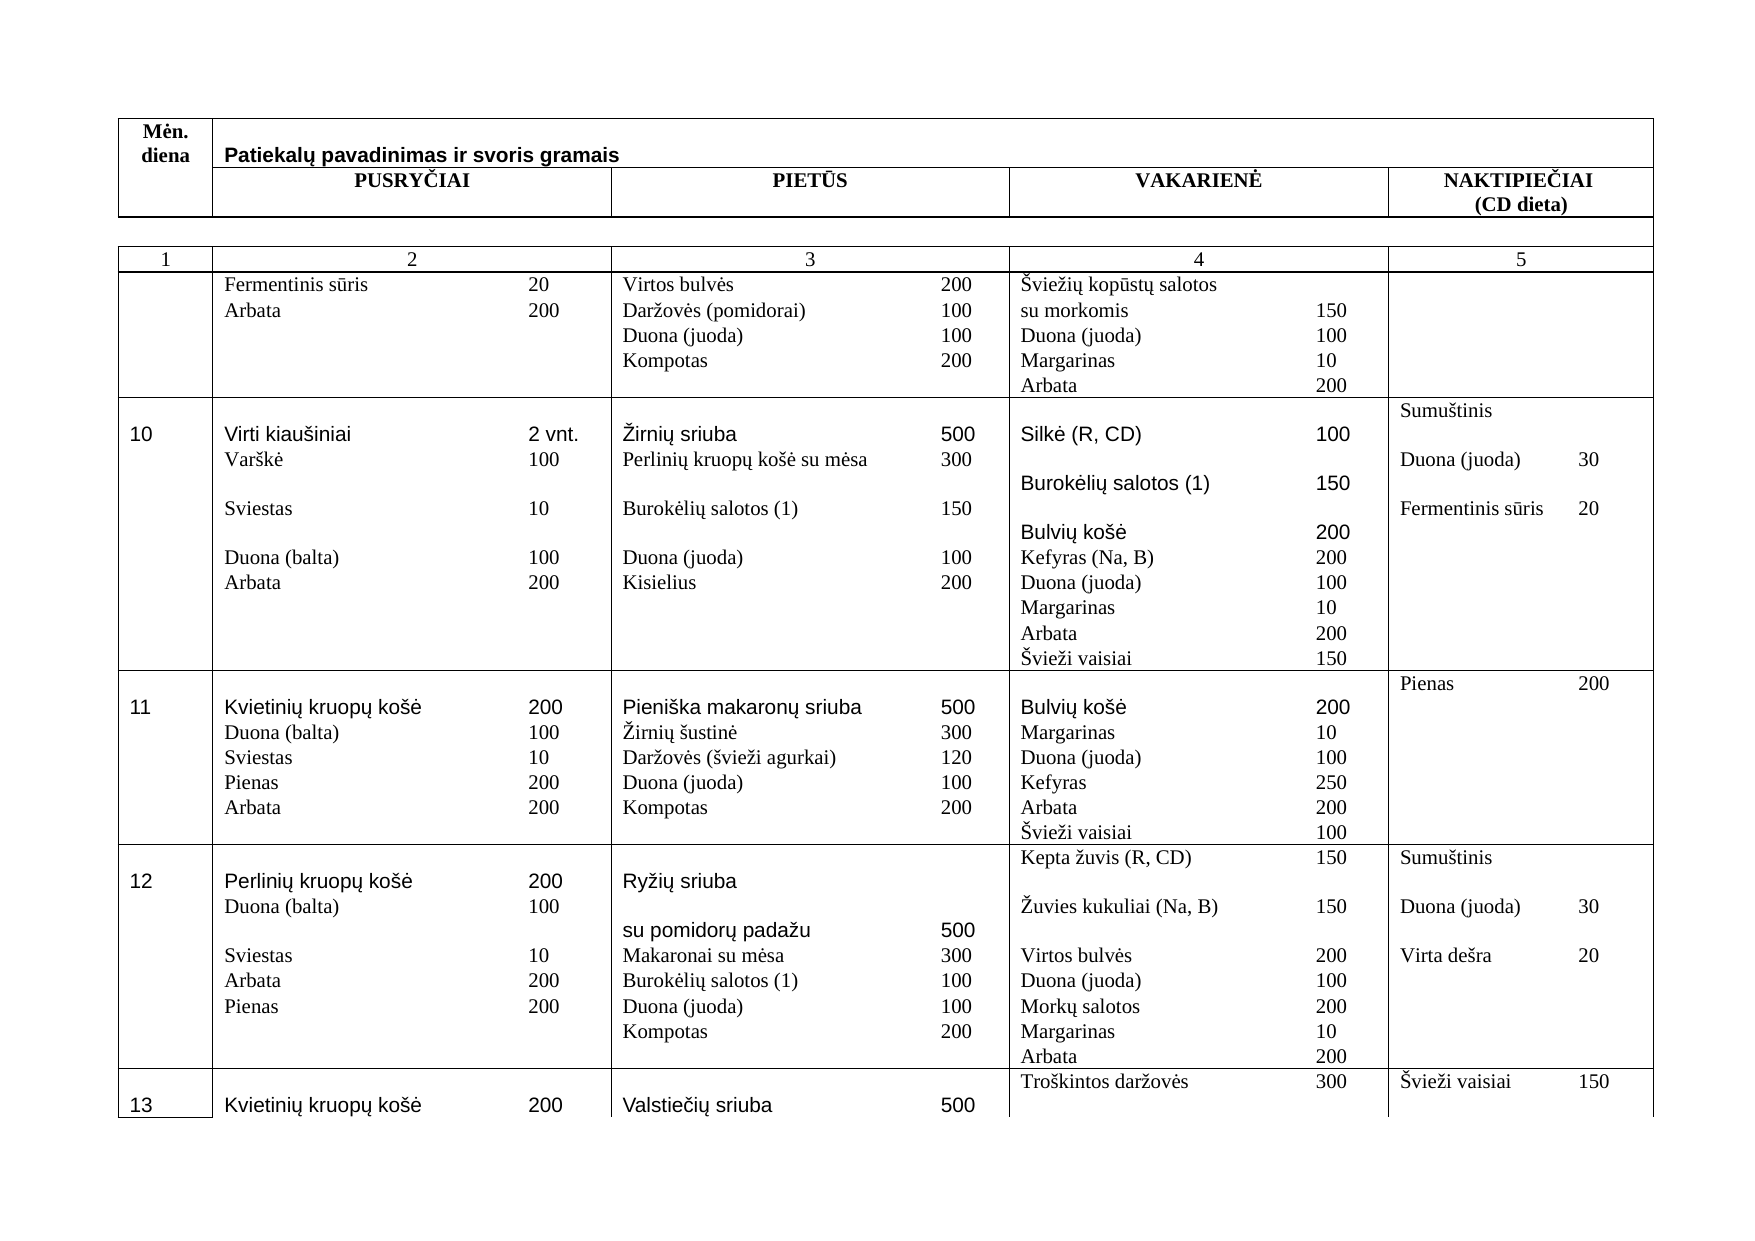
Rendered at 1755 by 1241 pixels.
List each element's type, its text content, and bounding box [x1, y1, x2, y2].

table_cell Arbata [213, 794, 517, 819]
table_cell [612, 594, 929, 619]
table_cell 200 [517, 296, 611, 322]
table_cell 100 [929, 968, 1009, 992]
table_cell 200 [517, 993, 611, 1018]
table_cell 100 [929, 544, 1009, 569]
table_cell Kompotas [612, 1018, 929, 1043]
table_cell 200 [1304, 495, 1388, 544]
table_cell [1567, 273, 1653, 296]
table_cell [1009, 218, 1388, 246]
table_cell 20 [1567, 495, 1653, 544]
table_cell Švieži vaisiai [1010, 645, 1304, 669]
table_cell [1389, 347, 1567, 372]
table_cell [1567, 594, 1653, 619]
table_cell Pieniška makaronų sriuba [612, 671, 929, 719]
table_cell Duona (balta) [213, 544, 517, 569]
table_cell Margarinas [1010, 719, 1304, 744]
table_cell 150 [1304, 645, 1388, 669]
table_cell [517, 372, 611, 397]
table_cell [1567, 619, 1653, 644]
table_cell [1389, 619, 1567, 644]
table_cell 100 [517, 719, 611, 744]
table_cell su morkomis [1010, 296, 1304, 322]
table_cell 100 [929, 296, 1009, 322]
table_cell [119, 273, 212, 397]
table_header Patiekalų pavadinimas ir svoris gramais [213, 119, 1653, 167]
table_cell Kepta žuvis (R, CD) [1010, 845, 1304, 893]
table_cell Pienas [213, 769, 517, 794]
table_cell [213, 347, 517, 372]
table_cell [1389, 569, 1567, 594]
table_cell 200 [517, 671, 611, 719]
table_cell Makaronai su mėsa [612, 942, 929, 967]
table_cell Bulvių košė [1010, 495, 1304, 544]
table_cell [1567, 845, 1653, 893]
table_cell [1389, 322, 1567, 347]
table_cell [1567, 968, 1653, 992]
table_cell Virtos bulvės [1010, 942, 1304, 967]
table_cell 150 [1304, 893, 1388, 942]
table_cell [612, 372, 929, 397]
table_cell NAKTIPIEČIAI (CD dieta) [1389, 168, 1653, 216]
table_cell 30 [1567, 446, 1653, 495]
table_cell 5 [1389, 247, 1653, 271]
table_cell 100 [929, 769, 1009, 794]
table_cell [517, 1043, 611, 1068]
table_cell 100 [1304, 398, 1388, 446]
table_cell Virta dešra [1389, 942, 1567, 967]
table_cell Arbata [213, 296, 517, 322]
table_cell Sumuštinis [1389, 398, 1567, 446]
table_cell Žuvies kukuliai (Na, B) [1010, 893, 1304, 942]
table_cell 100 [1304, 819, 1388, 844]
table_cell [213, 1018, 517, 1043]
table_cell 200 [1304, 671, 1388, 719]
table_cell [611, 218, 1009, 246]
table_cell Duona (juoda) [612, 544, 929, 569]
table_cell [517, 1018, 611, 1043]
table_cell Kefyras [1010, 769, 1304, 794]
table_cell Duona (juoda) [612, 993, 929, 1018]
table_cell 200 [517, 794, 611, 819]
table_cell Margarinas [1010, 347, 1304, 372]
table_cell 10 [517, 744, 611, 769]
table_cell [517, 645, 611, 669]
table_cell 150 [1304, 446, 1388, 495]
table_cell PUSRYČIAI [213, 168, 611, 216]
table_cell 200 [929, 1018, 1009, 1043]
table_cell Kompotas [612, 347, 929, 372]
table_cell [213, 594, 517, 619]
table_cell 500 [929, 398, 1009, 446]
table_cell Silkė (R, CD) [1010, 398, 1304, 446]
table_cell Arbata [213, 968, 517, 992]
table_cell [929, 619, 1009, 644]
table_cell 100 [1304, 322, 1388, 347]
table_cell 200 [517, 769, 611, 794]
table_cell 10 [1304, 347, 1388, 372]
table_cell Ryžių sriuba [612, 845, 929, 893]
table_cell 100 [1304, 569, 1388, 594]
table_cell VAKARIENĖ [1010, 168, 1388, 216]
table_cell [612, 645, 929, 669]
table_cell Varškė [213, 446, 517, 495]
table_cell 100 [1304, 968, 1388, 992]
table_cell 10 [1304, 594, 1388, 619]
table_cell 200 [1304, 619, 1388, 644]
table_cell 150 [1304, 296, 1388, 322]
table_cell 2 [213, 247, 611, 271]
table_cell 500 [929, 893, 1009, 942]
table_cell Kompotas [612, 794, 929, 819]
table_cell [1567, 645, 1653, 669]
table_cell 100 [517, 893, 611, 942]
table_cell 20 [1567, 942, 1653, 967]
table_cell Duona (juoda) [1010, 968, 1304, 992]
table_cell [1567, 769, 1653, 794]
table_cell [517, 594, 611, 619]
table_cell [1567, 544, 1653, 569]
table_cell 300 [929, 719, 1009, 744]
table_cell 10 [119, 398, 212, 669]
table_cell Perlinių kruopų košė [213, 845, 517, 893]
table_cell Perlinių kruopų košė su mėsa [612, 446, 929, 495]
table_cell [1567, 322, 1653, 347]
table_cell Duona (juoda) [612, 322, 929, 347]
table_cell Arbata [1010, 794, 1304, 819]
table_cell 12 [119, 845, 212, 1068]
table_cell Švieži vaisiai [1010, 819, 1304, 844]
table_cell 100 [929, 322, 1009, 347]
table_cell [929, 845, 1009, 893]
table_cell [517, 619, 611, 644]
table_cell [1389, 744, 1567, 769]
table_cell [1389, 968, 1567, 992]
table_cell Sumuštinis [1389, 845, 1567, 893]
table_cell 10 [1304, 719, 1388, 744]
table_cell 1 [119, 247, 212, 271]
table_cell Arbata [1010, 619, 1304, 644]
table_cell 200 [929, 569, 1009, 594]
table_cell Duona (balta) [213, 719, 517, 744]
table_cell Sviestas [213, 942, 517, 967]
table_cell Bulvių košė [1010, 671, 1304, 719]
table_cell 200 [517, 1069, 611, 1117]
table_cell 200 [1304, 1043, 1388, 1068]
table_cell [929, 594, 1009, 619]
table_cell 300 [929, 942, 1009, 967]
table_cell Šviežių kopūstų salotos [1010, 273, 1304, 296]
table_cell [213, 218, 611, 246]
table_cell Duona (juoda) [1010, 744, 1304, 769]
table_cell [213, 1043, 517, 1068]
table_cell [517, 347, 611, 372]
table_cell 120 [929, 744, 1009, 769]
table_cell 200 [929, 347, 1009, 372]
table_cell [1567, 719, 1653, 744]
table_cell Sviestas [213, 744, 517, 769]
table_cell 150 [929, 495, 1009, 544]
table_cell [1567, 372, 1653, 397]
table_cell 200 [929, 794, 1009, 819]
table_cell [612, 1043, 929, 1068]
table_cell Pienas [213, 993, 517, 1018]
table_cell 2 vnt. [517, 398, 611, 446]
table_cell 200 [1567, 671, 1653, 719]
table_cell Virti kiaušiniai [213, 398, 517, 446]
table_cell 100 [517, 544, 611, 569]
table_cell [1389, 794, 1567, 819]
table_cell Kisielius [612, 569, 929, 594]
table_cell [929, 819, 1009, 844]
table_cell [1304, 273, 1388, 296]
table_cell 200 [1304, 544, 1388, 569]
table_cell [1567, 744, 1653, 769]
table_cell [1567, 1043, 1653, 1068]
table_cell [1389, 1043, 1567, 1068]
table_cell 100 [929, 993, 1009, 1018]
table_cell 300 [929, 446, 1009, 495]
table_cell Žirnių šustinė [612, 719, 929, 744]
table_cell Arbata [213, 569, 517, 594]
table_cell 200 [1304, 993, 1388, 1018]
table_cell 100 [1304, 744, 1388, 769]
table_cell Daržovės (švieži agurkai) [612, 744, 929, 769]
table_cell 500 [929, 671, 1009, 719]
table_cell Kefyras (Na, B) [1010, 544, 1304, 569]
table_cell [1567, 296, 1653, 322]
table_cell Margarinas [1010, 1018, 1304, 1043]
table_cell [1567, 398, 1653, 446]
table_cell 200 [517, 845, 611, 893]
table_cell Burokėlių salotos (1) [1010, 446, 1304, 495]
table_cell [1389, 819, 1567, 844]
table_cell Virtos bulvės [612, 273, 929, 296]
table_cell [1389, 296, 1567, 322]
table_cell Margarinas [1010, 594, 1304, 619]
table_cell [612, 619, 929, 644]
table_cell Duona (juoda) [1010, 569, 1304, 594]
table_cell 10 [517, 942, 611, 967]
table_cell [1567, 819, 1653, 844]
table_cell Fermentinis sūris [1389, 495, 1567, 544]
table_cell 200 [1304, 372, 1388, 397]
table_cell 200 [1304, 794, 1388, 819]
table_cell [517, 322, 611, 347]
table_cell 3 [612, 247, 1009, 271]
table_cell 30 [1567, 893, 1653, 942]
table_cell 200 [1304, 942, 1388, 967]
table_cell 10 [1304, 1018, 1388, 1043]
table_cell Valstiečių sriuba [612, 1069, 929, 1117]
table_cell Troškintos daržovės [1010, 1069, 1304, 1117]
table_cell [213, 819, 517, 844]
table_cell [118, 218, 213, 246]
table_cell Sviestas [213, 495, 517, 544]
table_cell [929, 372, 1009, 397]
table_cell 200 [517, 569, 611, 594]
table_cell [517, 819, 611, 844]
table_cell 500 [929, 1069, 1009, 1117]
table_cell [1389, 273, 1567, 296]
table_cell [1567, 993, 1653, 1018]
table_cell 100 [517, 446, 611, 495]
table_cell [1389, 645, 1567, 669]
table_cell 150 [1304, 845, 1388, 893]
table_cell Arbata [1010, 1043, 1304, 1068]
table_cell Duona (balta) [213, 893, 517, 942]
table_cell PIETŪS [612, 168, 1009, 216]
table_cell Duona (juoda) [1389, 893, 1567, 942]
table_cell [929, 1043, 1009, 1068]
table_cell 13 [119, 1069, 212, 1117]
table_cell Kvietinių kruopų košė [213, 671, 517, 719]
table_cell [213, 372, 517, 397]
table_cell Duona (juoda) [1010, 322, 1304, 347]
table_cell [1567, 569, 1653, 594]
table_cell [929, 645, 1009, 669]
table_cell 11 [119, 671, 212, 844]
table_cell 200 [517, 968, 611, 992]
table_cell Kvietinių kruopų košė [213, 1069, 517, 1117]
table_cell 300 [1304, 1069, 1388, 1117]
table_cell Daržovės (pomidorai) [612, 296, 929, 322]
table_cell [1389, 594, 1567, 619]
table_cell Švieži vaisiai [1389, 1069, 1567, 1117]
table_cell [1389, 544, 1567, 569]
table_cell su pomidorų padažu [612, 893, 929, 942]
table_cell [1567, 794, 1653, 819]
table_cell [612, 819, 929, 844]
table_cell [213, 322, 517, 347]
table_cell Fermentinis sūris [213, 273, 517, 296]
table_cell [1389, 993, 1567, 1018]
table_cell Duona (juoda) [1389, 446, 1567, 495]
table_cell Morkų salotos [1010, 993, 1304, 1018]
table_cell Burokėlių salotos (1) [612, 495, 929, 544]
table_cell 4 [1010, 247, 1388, 271]
table_cell 20 [517, 273, 611, 296]
table_cell 200 [929, 273, 1009, 296]
table_cell Pienas [1389, 671, 1567, 719]
table_cell 150 [1567, 1069, 1653, 1117]
table_cell Burokėlių salotos (1) [612, 968, 929, 992]
table_cell [1389, 719, 1567, 744]
table_cell [213, 619, 517, 644]
table_cell [213, 645, 517, 669]
table_cell Duona (juoda) [612, 769, 929, 794]
table_cell [1567, 1018, 1653, 1043]
table_cell [1567, 347, 1653, 372]
table_cell [1389, 218, 1653, 246]
table_cell [1389, 1018, 1567, 1043]
table_cell Žirnių sriuba [612, 398, 929, 446]
table_cell [1389, 769, 1567, 794]
table_cell [1389, 372, 1567, 397]
table_cell Arbata [1010, 372, 1304, 397]
table_cell 250 [1304, 769, 1388, 794]
table_cell 10 [517, 495, 611, 544]
table_header Mėn. diena [119, 119, 212, 216]
